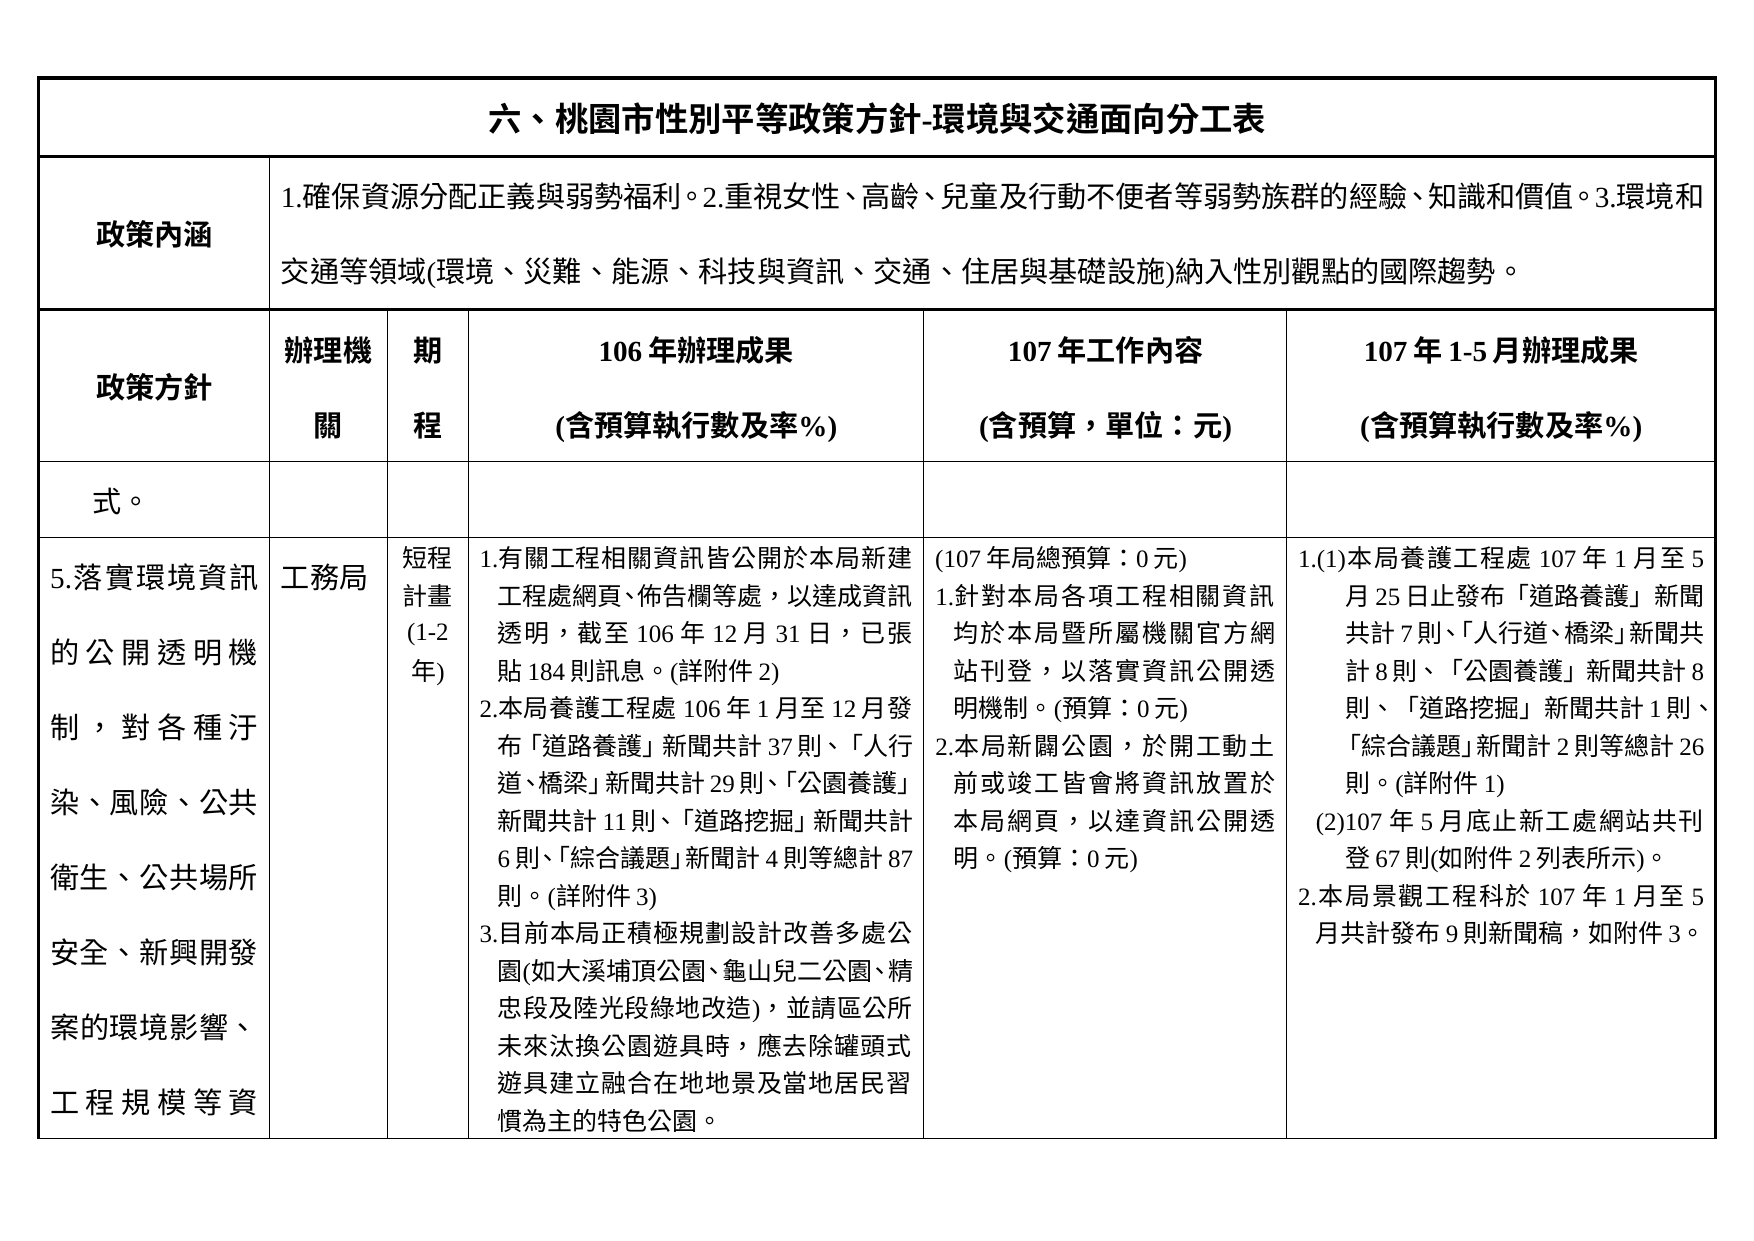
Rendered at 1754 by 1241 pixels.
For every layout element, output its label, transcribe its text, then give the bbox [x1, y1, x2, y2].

table_header 六、桃園市性別平等政策方針-環境與交通面向分工表 [40, 80, 1714, 154]
table_cell [388, 462, 468, 537]
table_cell 短程計畫 (1-2年) [388, 538, 468, 1138]
table_cell [1287, 462, 1714, 537]
table_cell 有關工程相關資訊皆公開於本局新建工程處網頁、佈告欄等處，以達成資訊透明，截至106年12月31日，已張貼184則訊息。(詳附件2) 本局養護工程處106年1月至12月發布「道路養護」新聞共計37則、「人行道、橋梁」新聞共計29則、「公園養護」新聞共計11則、「道路挖掘」新聞共計6則、「綜合議題」新聞計4則等總計87則。(詳附件3) 目前本局正積極規劃設計改善多處公園(如大溪埔頂公園、龜山兒二公園、精忠段及陸光段綠地改造)，並請區公所未來汰換公園遊具時，應去除罐頭式遊具建立融合在地地景及當地居民習慣為主的特色公園。 [469, 538, 923, 1138]
table_cell 5.落實環境資訊的公開透明機制，對各種汙染、風險、公共衛生、公共場所安全、新興開發案的環境影響、工程規模等資 [40, 538, 269, 1138]
table_cell 期程 [388, 311, 468, 461]
table_cell 建構性別友善環境，針對停車場、鐵公路、大眾運輸、水電瓦斯、公有市場、騎樓、路燈、公廁、人行道、圖書館、公園綠地、橋樑道路、衛生下水道、電信通訊等各種基礎公共建設前的影響評估，並提出具體友善改善方案。 方針重點： 請說明已設置完成之基礎公共建設，有無進行滿意度調查且注意性別差異，並有無據以調整服務方式等。 請說明每年維修或新建之各種基礎公共建設有無進行性別影響評估，並據以改善方式。 [40, 462, 269, 537]
table_cell 1.確保資源分配正義與弱勢福利。2.重視女性、高齡、兒童及行動不便者等弱勢族群的經驗、知識和價值。3.環境和交通等領域(環境、災難、能源、科技與資訊、交通、住居與基礎設施)納入性別觀點的國際趨勢。 [270, 158, 1714, 308]
table_cell 1.(1)本局養護工程處107年1月至5月25日止發布「道路養護」新聞共計7則、「人行道、橋梁」新聞共計8則、「公園養護」新聞共計8則、「道路挖掘」新聞共計1則、「綜合議題」新聞計2則等總計26則。(詳附件1) (2)107年5月底止新工處網站共刊登67則(如附件2列表所示)。 2.本局景觀工程科於107年1月至5月共計發布9則新聞稿，如附件3。 [1287, 538, 1714, 1138]
table_cell 辦理機關 [270, 311, 387, 461]
table_cell 政策內涵 [40, 158, 269, 308]
table_cell 106年辦理成果 (含預算執行數及率%) [469, 311, 923, 461]
table_cell (107年局總預算：0元) 針對本局各項工程相關資訊均於本局暨所屬機關官方網站刊登，以落實資訊公開透明機制。(預算：0元) 本局新闢公園，於開工動土前或竣工皆會將資訊放置於本局網頁，以達資訊公開透明。(預算：0元) [924, 538, 1286, 1138]
table_cell (預算執行數：21,441,927元，執行率：100%) 及2. (預算執行數：16,881,927元，執行率：100%) 公園公廁男女廁間比例及增設尿布檯設施，本局養護工程處轄管中路、經國、高鐵及大園客運園區配合「本市五大區公園公廁改善」，建置無障礙、親子及性別平等公廁，包含高鐵特定區青塘園、經國公一公園、中路兒二及大園客運園區公一公園等4廁公廁，同時將男女廁間數調整為1：3，以提升性別平等，改善各族群使用公廁舒適性，已於106年9月20日開工，107年2月7日竣工。(預算執行數：16,881,927元，執行率：100%) 目前統計本市13區公園尿布檯數量：共10座。 桃園區：4座 中壢區：3座 八德區：2座 復興區：1座 目前統計本市13區公園親子廁所數量： 桃園區：6間 觀音區：0間 蘆竹區：0間 中壢區：1間 八德區：1間 龜山區：0間 龍潭區：0間 大溪區：0間 平鎮區：2間(共用無障礙) 大園區：0間 楊梅區：1間(共用無障礙) 新屋區：0間 復興區：1間 目前共計改善斜坡道194處，面積計約3,360平方公尺；另更換細目格柵372座。(預算執行數：4,560,000元；執行率：100%) 以上兩案皆無進行性別影響評估。 [469, 462, 923, 537]
table_cell 107年1-5月辦理成果 (含預算執行數及率%) [1287, 311, 1714, 461]
table_cell 政策方針 [40, 311, 269, 461]
table_cell [270, 462, 387, 537]
table_cell 107年工作內容 (含預算，單位：元) [924, 311, 1286, 461]
table_cell [924, 462, 1286, 537]
table_cell 工務局 [270, 538, 387, 1138]
